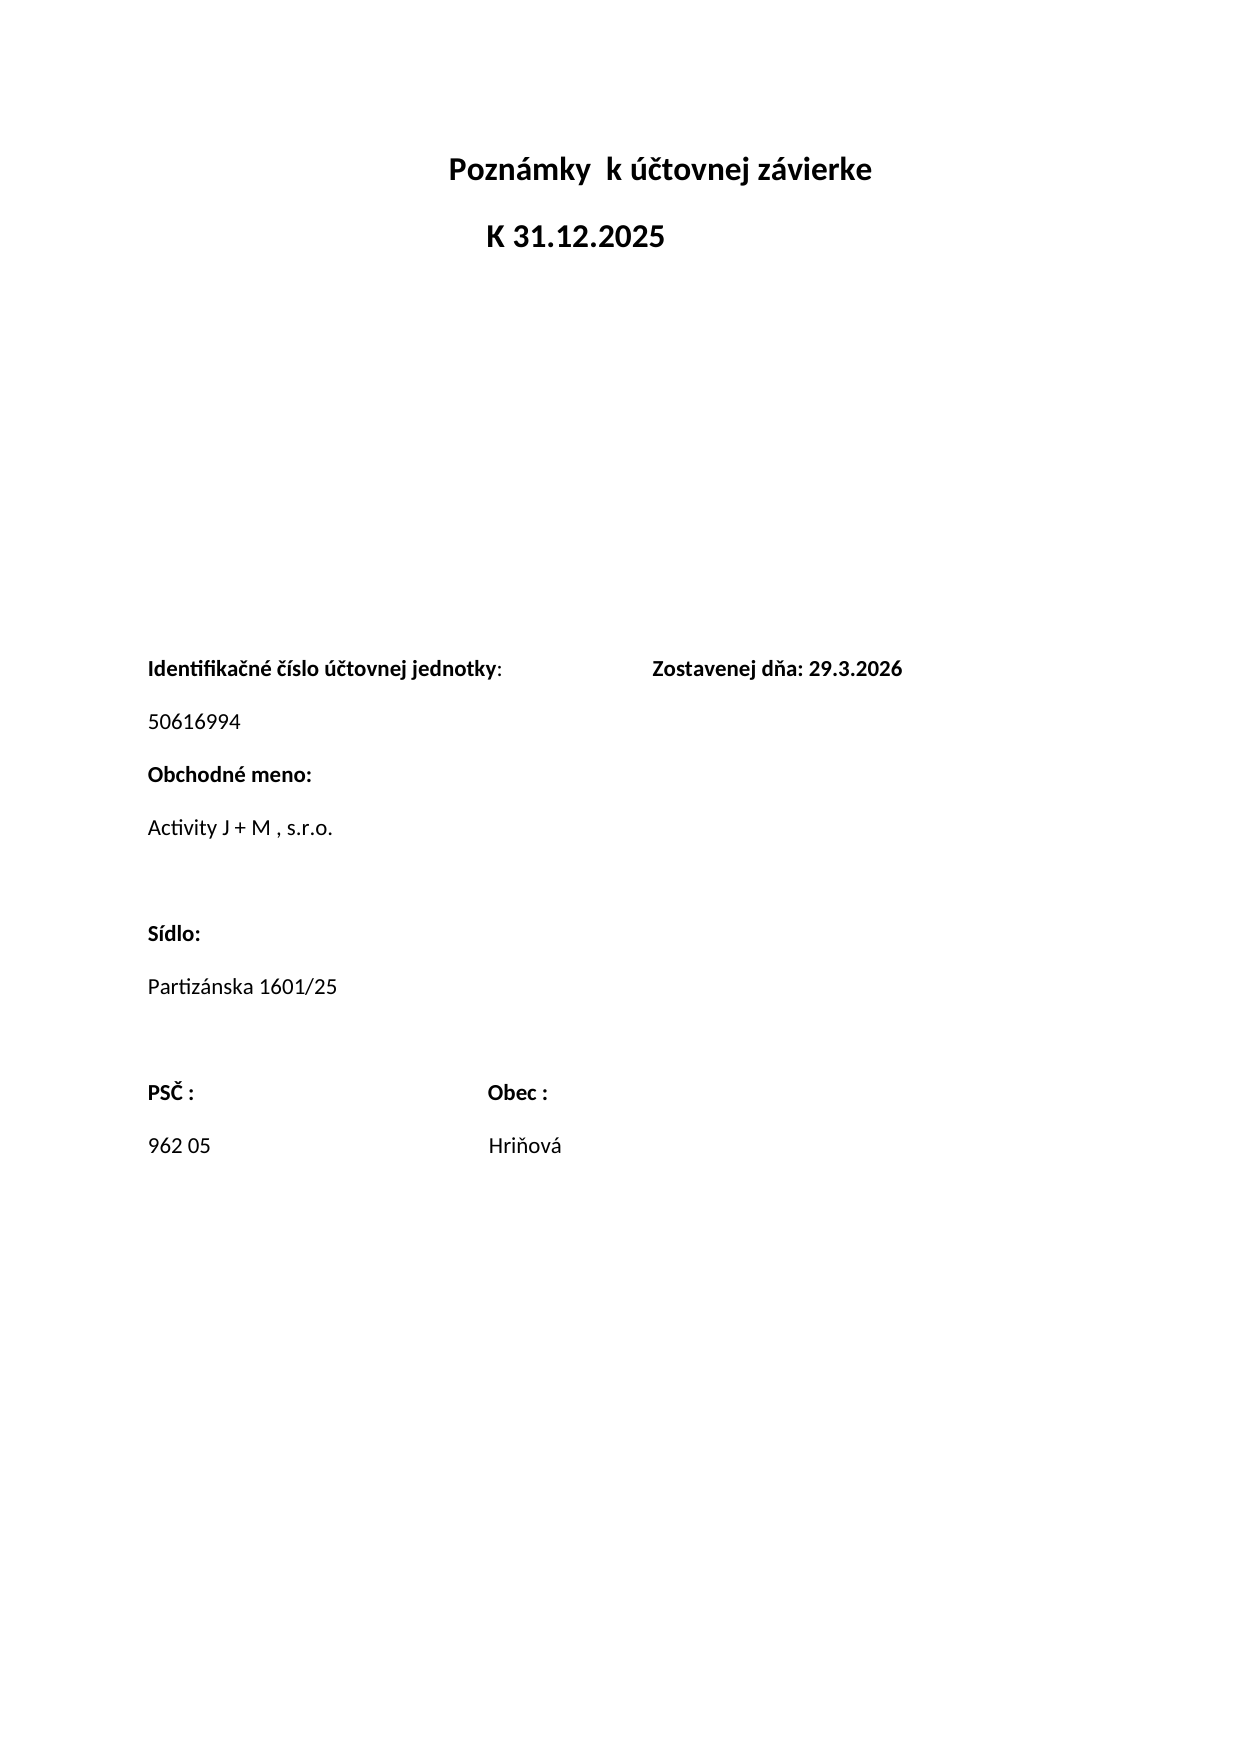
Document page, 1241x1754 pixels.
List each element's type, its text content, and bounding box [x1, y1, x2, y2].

text Obchodné meno: [148, 760, 1093, 788]
text Partizánska 1601/25 [148, 972, 1093, 1000]
text PSČ : Obec : [148, 1078, 1093, 1106]
text Activity J + M , s.r.o. [148, 813, 1093, 841]
text Poznámky k účtovnej závierke [148, 148, 1093, 188]
text Identifikačné číslo účtovnej jednotky: Zostavenej dňa: 29.3.2026 [148, 654, 1093, 682]
text Sídlo: [148, 919, 1093, 947]
text 962 05 Hriňová [148, 1131, 1093, 1159]
text K 31.12.2025 [148, 215, 1093, 256]
text 50616994 [148, 707, 1093, 735]
